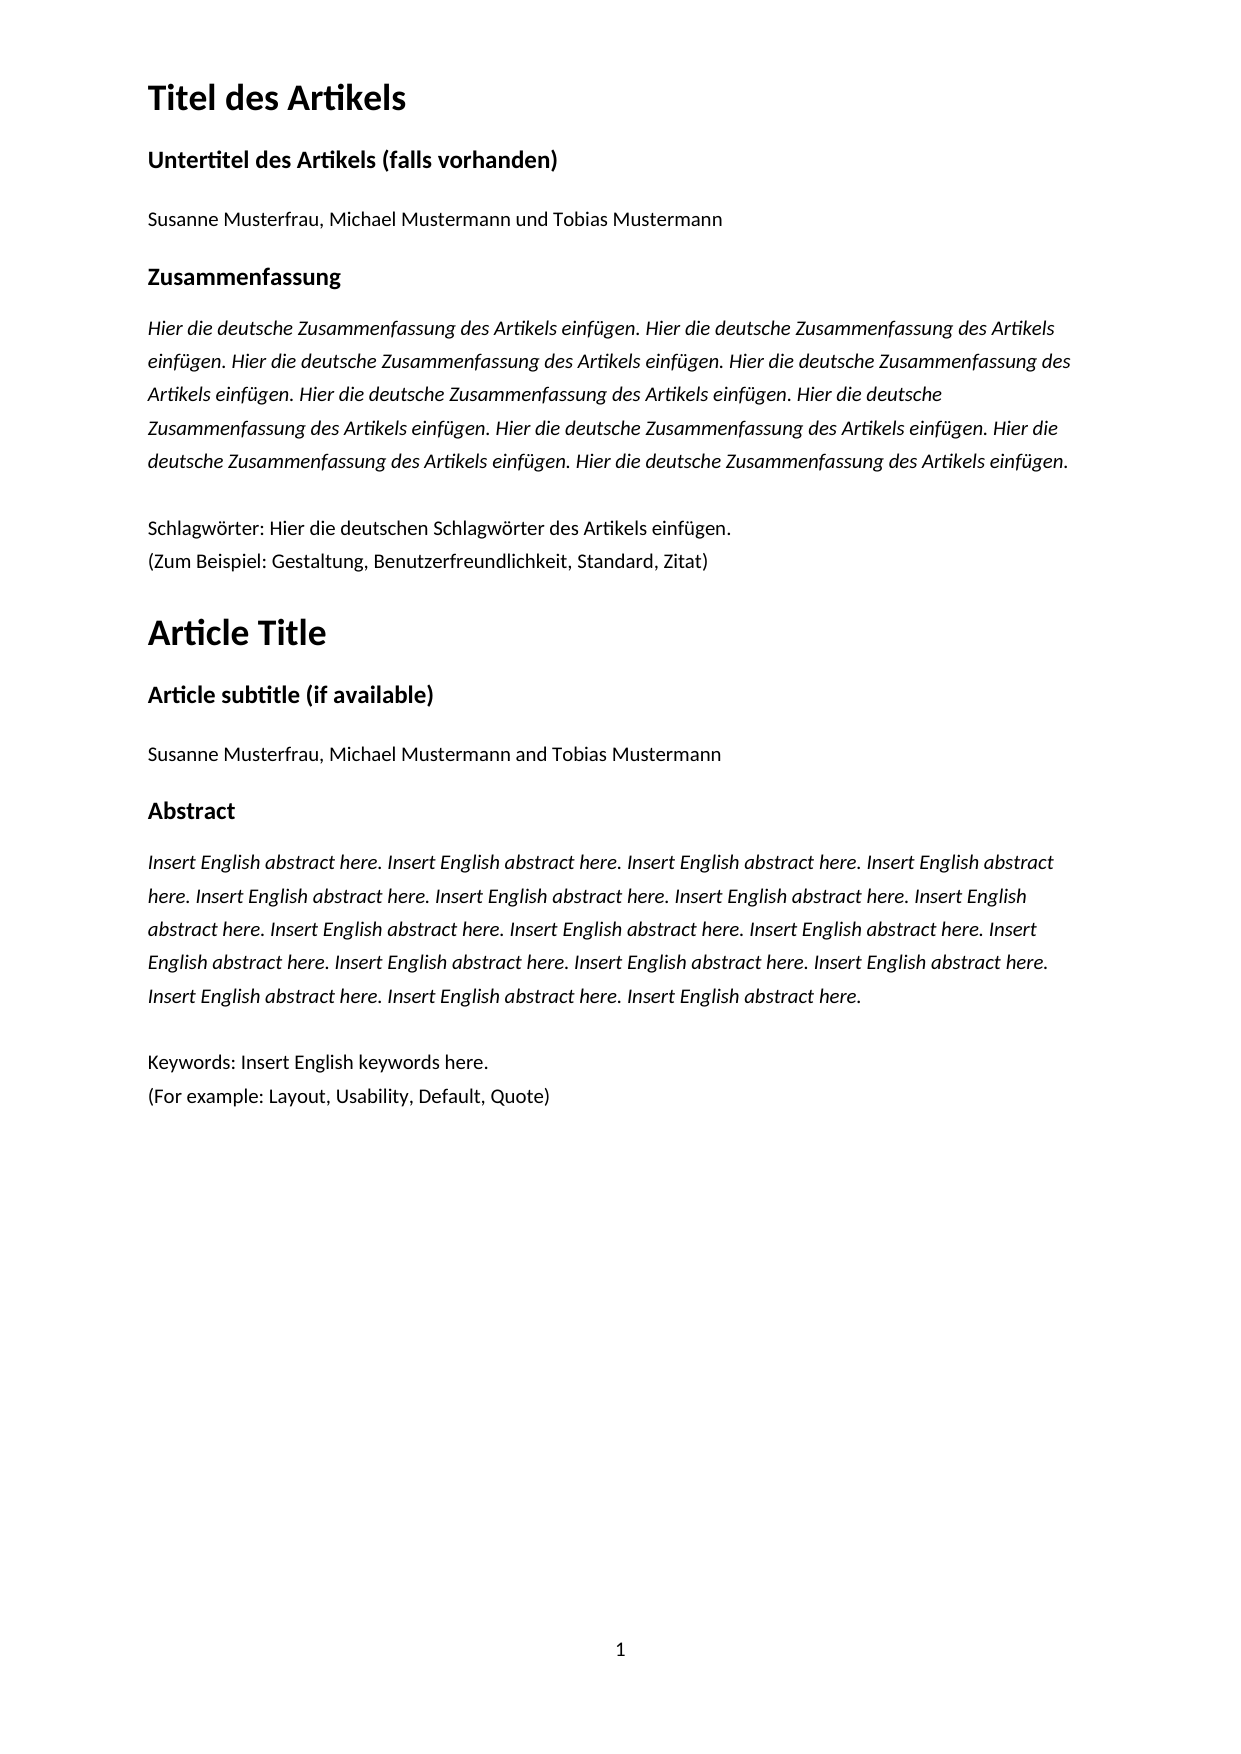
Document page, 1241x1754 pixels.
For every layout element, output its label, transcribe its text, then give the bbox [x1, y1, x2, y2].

text Article subtitle (if available) [148, 679, 1093, 710]
text Titel des Artikels [148, 74, 1093, 119]
text (For example: Layout, Usability, Default, Quote) [148, 1076, 1093, 1110]
text (Zum Beispiel: Gestaltung, Benutzerfreundlichkeit, Standard, Zitat) [148, 542, 1093, 575]
text Untertitel des Artikels (falls vorhanden) [148, 144, 1093, 175]
text Susanne Musterfrau, Michael Mustermann und Tobias Mustermann [148, 200, 1093, 233]
text Article Title [148, 608, 1093, 654]
text Susanne Musterfrau, Michael Mustermann and Tobias Mustermann [148, 735, 1093, 768]
text Zusammenfassung [148, 258, 1093, 292]
text Hier die deutsche Zusammenfassung des Artikels einfügen. Hier die deutsche Zusammenfassung des Artikels einfügen. Hier die deutsche Zusammenfassung des Artikels einfügen. Hier die deutsche Zusammenfassung des Artikels einfügen. Hier die deutsche Zusammenfassung des Artikels einfügen. Hier die deutsche Zusammenfassung des Artikels einfügen. Hier die deutsche Zusammenfassung des Artikels einfügen. Hier die deutsche Zusammenfassung des Artikels einfügen. Hier die deutsche Zusammenfassung des Artikels einfügen. [148, 308, 1093, 475]
text Insert English abstract here. Insert English abstract here. Insert English abstract here. Insert English abstract here. Insert English abstract here. Insert English abstract here. Insert English abstract here. Insert English abstract here. Insert English abstract here. Insert English abstract here. Insert English abstract here. Insert English abstract here. Insert English abstract here. Insert English abstract here. Insert English abstract here. Insert English abstract here. Insert English abstract here. Insert English abstract here. [148, 843, 1093, 1010]
text Abstract [148, 793, 1093, 826]
text Schlagwörter: Hier die deutschen Schlagwörter des Artikels einfügen. [148, 508, 1093, 542]
text Keywords: Insert English keywords here. [148, 1043, 1093, 1076]
